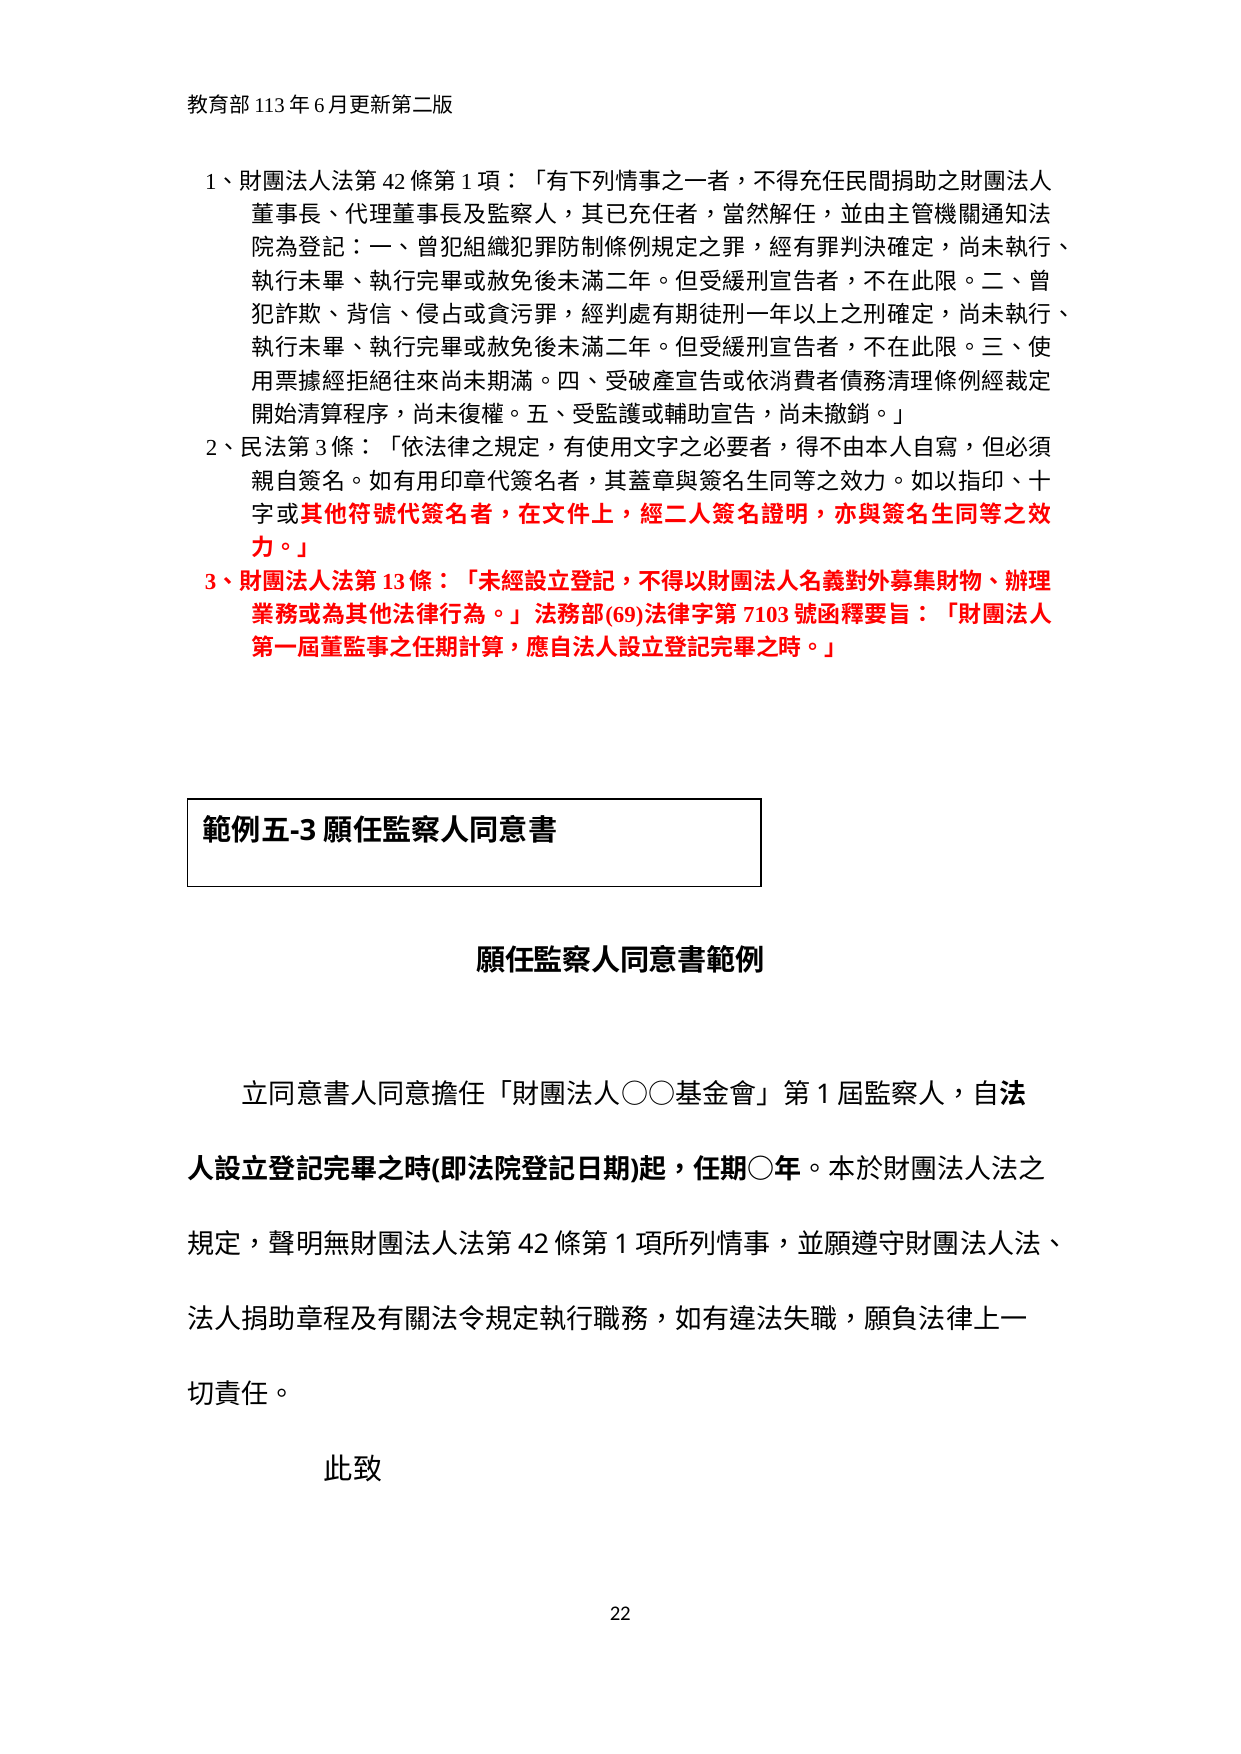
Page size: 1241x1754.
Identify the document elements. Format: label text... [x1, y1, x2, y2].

text 2、民法第3條：「依法律之規定，有使用文字之必要者，得不由本人自寫，但必須親自簽名。如有用印章代簽名者，其蓋章與簽名生同等之效力。如以指印、十字或其他符號代簽名者，在文件上，經二人簽名證明，亦與簽名生同等之效力。」 [187, 429, 1053, 562]
text 3、財團法人法第13條：「未經設立登記，不得以財團法人名義對外募集財物、辦理業務或為其他法律行為。」法務部(69)法律字第7103號函釋要旨：「財團法人第一屆董監事之任期計算，應自法人設立登記完畢之時。」 [187, 562, 1053, 662]
text 1、財團法人法第42條第1項：「有下列情事之一者，不得充任民間捐助之財團法人董事長、代理董事長及監察人，其已充任者，當然解任，並由主管機關通知法院為登記：一、曾犯組織犯罪防制條例規定之罪，經有罪判決確定，尚未執行、執行未畢、執行完畢或赦免後未滿二年。但受緩刑宣告者，不在此限。二、曾犯詐欺、背信、侵占或貪污罪，經判處有期徒刑一年以上之刑確定，尚未執行、執行未畢、執行完畢或赦免後未滿二年。但受緩刑宣告者，不在此限。三、使用票據經拒絕往來尚未期滿。四、受破產宣告或依消費者債務清理條例經裁定開始清算程序，尚未復權。五、受監護或輔助宣告，尚未撤銷。」 [187, 162, 1053, 429]
text 立同意書人同意擔任「財團法人○○基金會」第1屆監察人，自法人設立登記完畢之時(即法院登記日期)起，任期○年。本於財團法人法之規定，聲明無財團法人法第42條第1項所列情事，並願遵守財團法人法、法人捐助章程及有關法令規定執行職務，如有違法失職，願負法律上一切責任。 [187, 1054, 1053, 1429]
text 願任監察人同意書範例 [187, 933, 1053, 979]
text 範例五-3 願任監察人同意書 [202, 807, 746, 849]
text 此致 [187, 1429, 1053, 1504]
